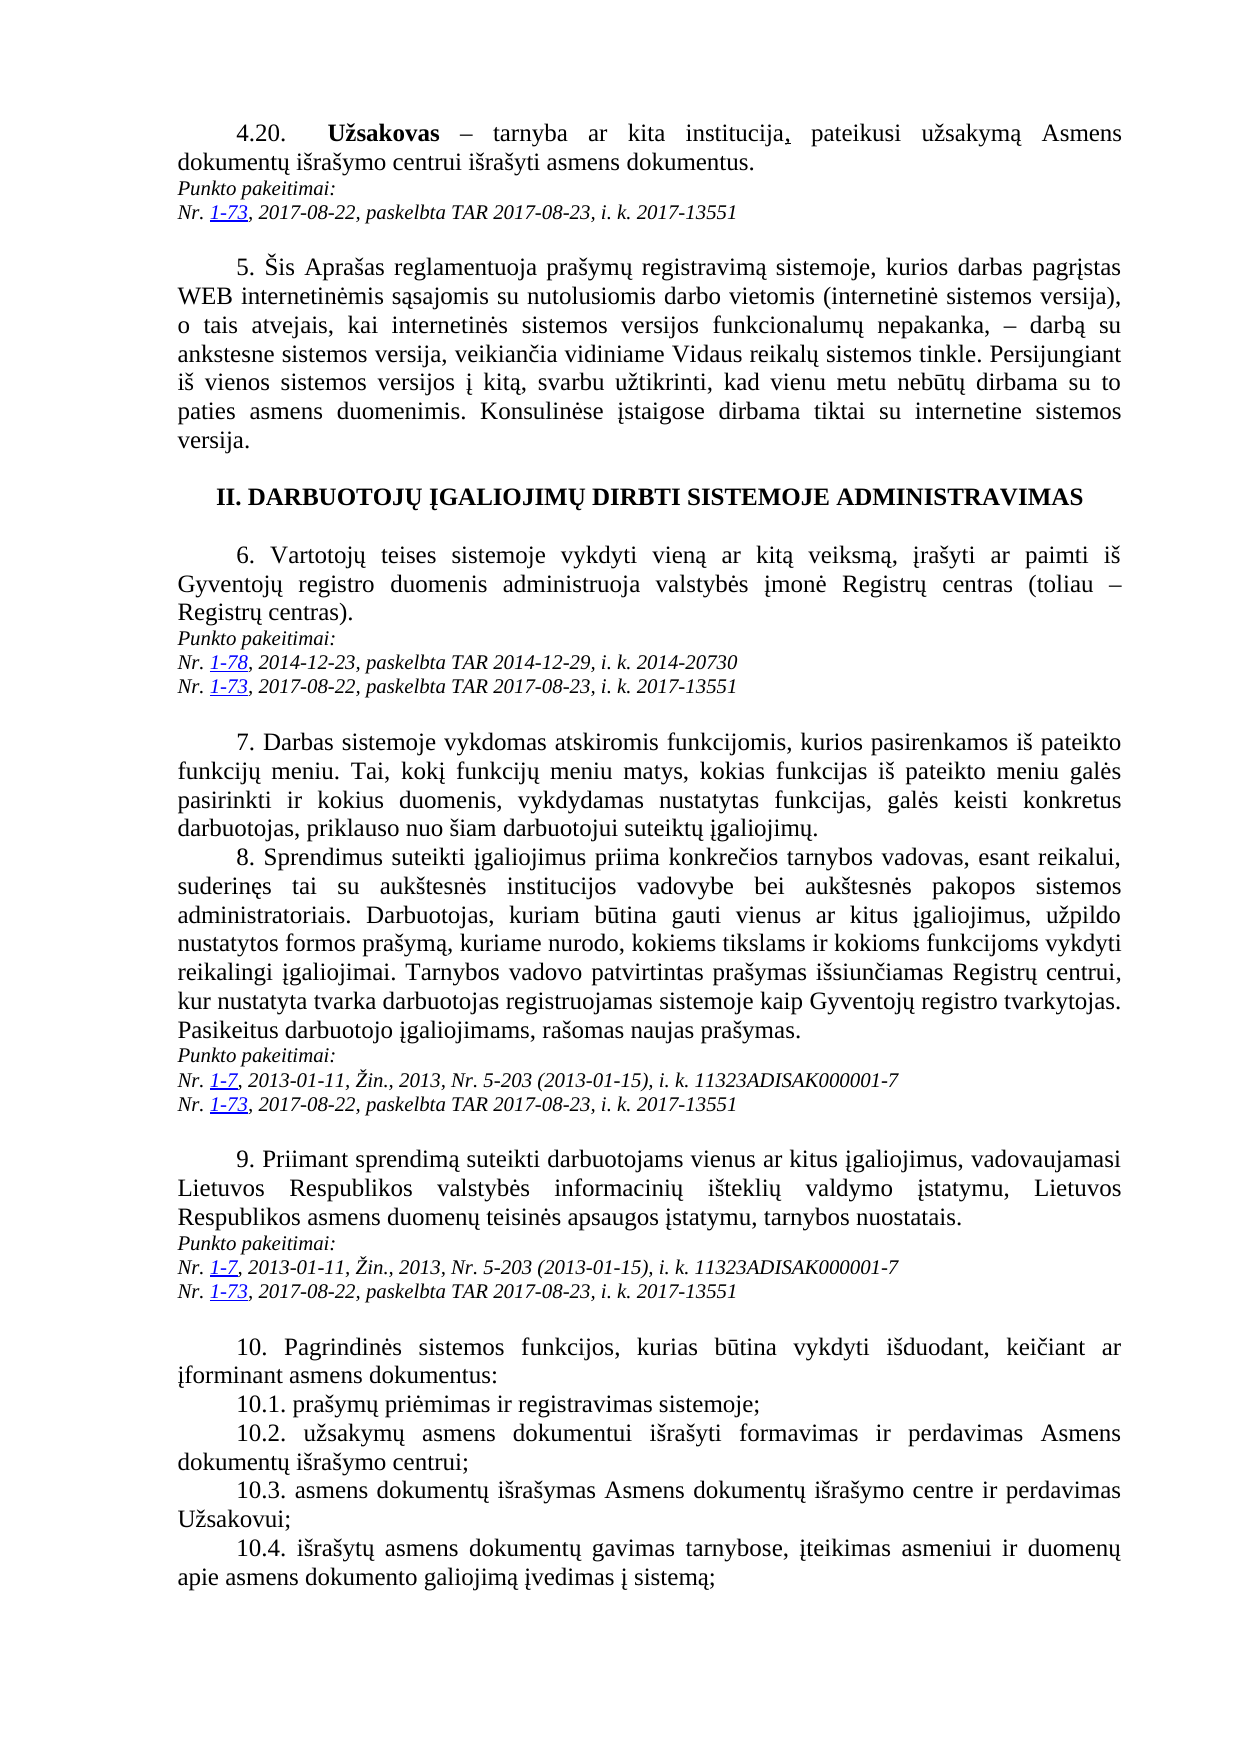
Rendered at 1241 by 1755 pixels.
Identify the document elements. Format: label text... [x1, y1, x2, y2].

text Nr. 1-73, 2017-08-22, paskelbta TAR 2017-08-23, i. k. 2017-13551 [177, 200, 1122, 224]
text Punkto pakeitimai: [177, 1043, 1122, 1067]
text 4.20. Užsakovas – tarnyba ar kita institucija, pateikusi užsakymą Asmens dokumentų išrašymo centrui išrašyti asmens dokumentus. [177, 118, 1122, 176]
text Nr. 1-7, 2013-01-11, Žin., 2013, Nr. 5-203 (2013-01-15), i. k. 11323ADISAK000001-7 [177, 1255, 1122, 1279]
text 8. Sprendimus suteikti įgaliojimus priima konkrečios tarnybos vadovas, esant reikalui, suderinęs tai su aukštesnės institucijos vadovybe bei aukštesnės pakopos sistemos administratoriais. Darbuotojas, kuriam būtina gauti vienus ar kitus įgaliojimus, užpildo nustatytos formos prašymą, kuriame nurodo, kokiems tikslams ir kokioms funkcijoms vykdyti reikalingi įgaliojimai. Tarnybos vadovo patvirtintas prašymas išsiunčiamas Registrų centrui, kur nustatyta tvarka darbuotojas registruojamas sistemoje kaip Gyventojų registro tvarkytojas. Pasikeitus darbuotojo įgaliojimams, rašomas naujas prašymas. [177, 842, 1122, 1043]
text Nr. 1-73, 2017-08-22, paskelbta TAR 2017-08-23, i. k. 2017-13551 [177, 674, 1122, 698]
text 10.4. išrašytų asmens dokumentų gavimas tarnybose, įteikimas asmeniui ir duomenų apie asmens dokumento galiojimą įvedimas į sistemą; [177, 1533, 1122, 1590]
text 6. Vartotojų teises sistemoje vykdyti vieną ar kitą veiksmą, įrašyti ar paimti iš Gyventojų registro duomenis administruoja valstybės įmonė Registrų centras (toliau – Registrų centras). [177, 540, 1122, 626]
text 7. Darbas sistemoje vykdomas atskiromis funkcijomis, kurios pasirenkamos iš pateikto funkcijų meniu. Tai, kokį funkcijų meniu matys, kokias funkcijas iš pateikto meniu galės pasirinkti ir kokius duomenis, vykdydamas nustatytas funkcijas, galės keisti konkretus darbuotojas, priklauso nuo šiam darbuotojui suteiktų įgaliojimų. [177, 727, 1122, 842]
text 9. Priimant sprendimą suteikti darbuotojams vienus ar kitus įgaliojimus, vadovaujamasi Lietuvos Respublikos valstybės informacinių išteklių valdymo įstatymu, Lietuvos Respublikos asmens duomenų teisinės apsaugos įstatymu, tarnybos nuostatais. [177, 1144, 1122, 1231]
text 5. Šis Aprašas reglamentuoja prašymų registravimą sistemoje, kurios darbas pagrįstas WEB internetinėmis sąsajomis su nutolusiomis darbo vietomis (internetinė sistemos versija), o tais atvejais, kai internetinės sistemos versijos funkcionalumų nepakanka, – darbą su ankstesne sistemos versija, veikiančia vidiniame Vidaus reikalų sistemos tinkle. Persijungiant iš vienos sistemos versijos į kitą, svarbu užtikrinti, kad vienu metu nebūtų dirbama su to paties asmens duomenimis. Konsulinėse įstaigose dirbama tiktai su internetine sistemos versija. [177, 252, 1122, 454]
text 10.1. prašymų priėmimas ir registravimas sistemoje; [177, 1389, 1122, 1418]
text Punkto pakeitimai: [177, 1231, 1122, 1255]
text 10. Pagrindinės sistemos funkcijos, kurias būtina vykdyti išduodant, keičiant ar įforminant asmens dokumentus: [177, 1332, 1122, 1389]
text Punkto pakeitimai: [177, 176, 1122, 200]
text 10.2. užsakymų asmens dokumentui išrašyti formavimas ir perdavimas Asmens dokumentų išrašymo centrui; [177, 1418, 1122, 1475]
text 10.3. asmens dokumentų išrašymas Asmens dokumentų išrašymo centre ir perdavimas Užsakovui; [177, 1475, 1122, 1533]
text Punkto pakeitimai: [177, 626, 1122, 650]
text II. DARBUOTOJŲ ĮGALIOJIMŲ DIRBTI SISTEMOJE ADMINISTRAVIMAS [177, 482, 1122, 511]
text Nr. 1-73, 2017-08-22, paskelbta TAR 2017-08-23, i. k. 2017-13551 [177, 1279, 1122, 1303]
text Nr. 1-78, 2014-12-23, paskelbta TAR 2014-12-29, i. k. 2014-20730 [177, 650, 1122, 674]
text Nr. 1-73, 2017-08-22, paskelbta TAR 2017-08-23, i. k. 2017-13551 [177, 1092, 1122, 1116]
text Nr. 1-7, 2013-01-11, Žin., 2013, Nr. 5-203 (2013-01-15), i. k. 11323ADISAK000001-7 [177, 1067, 1122, 1092]
